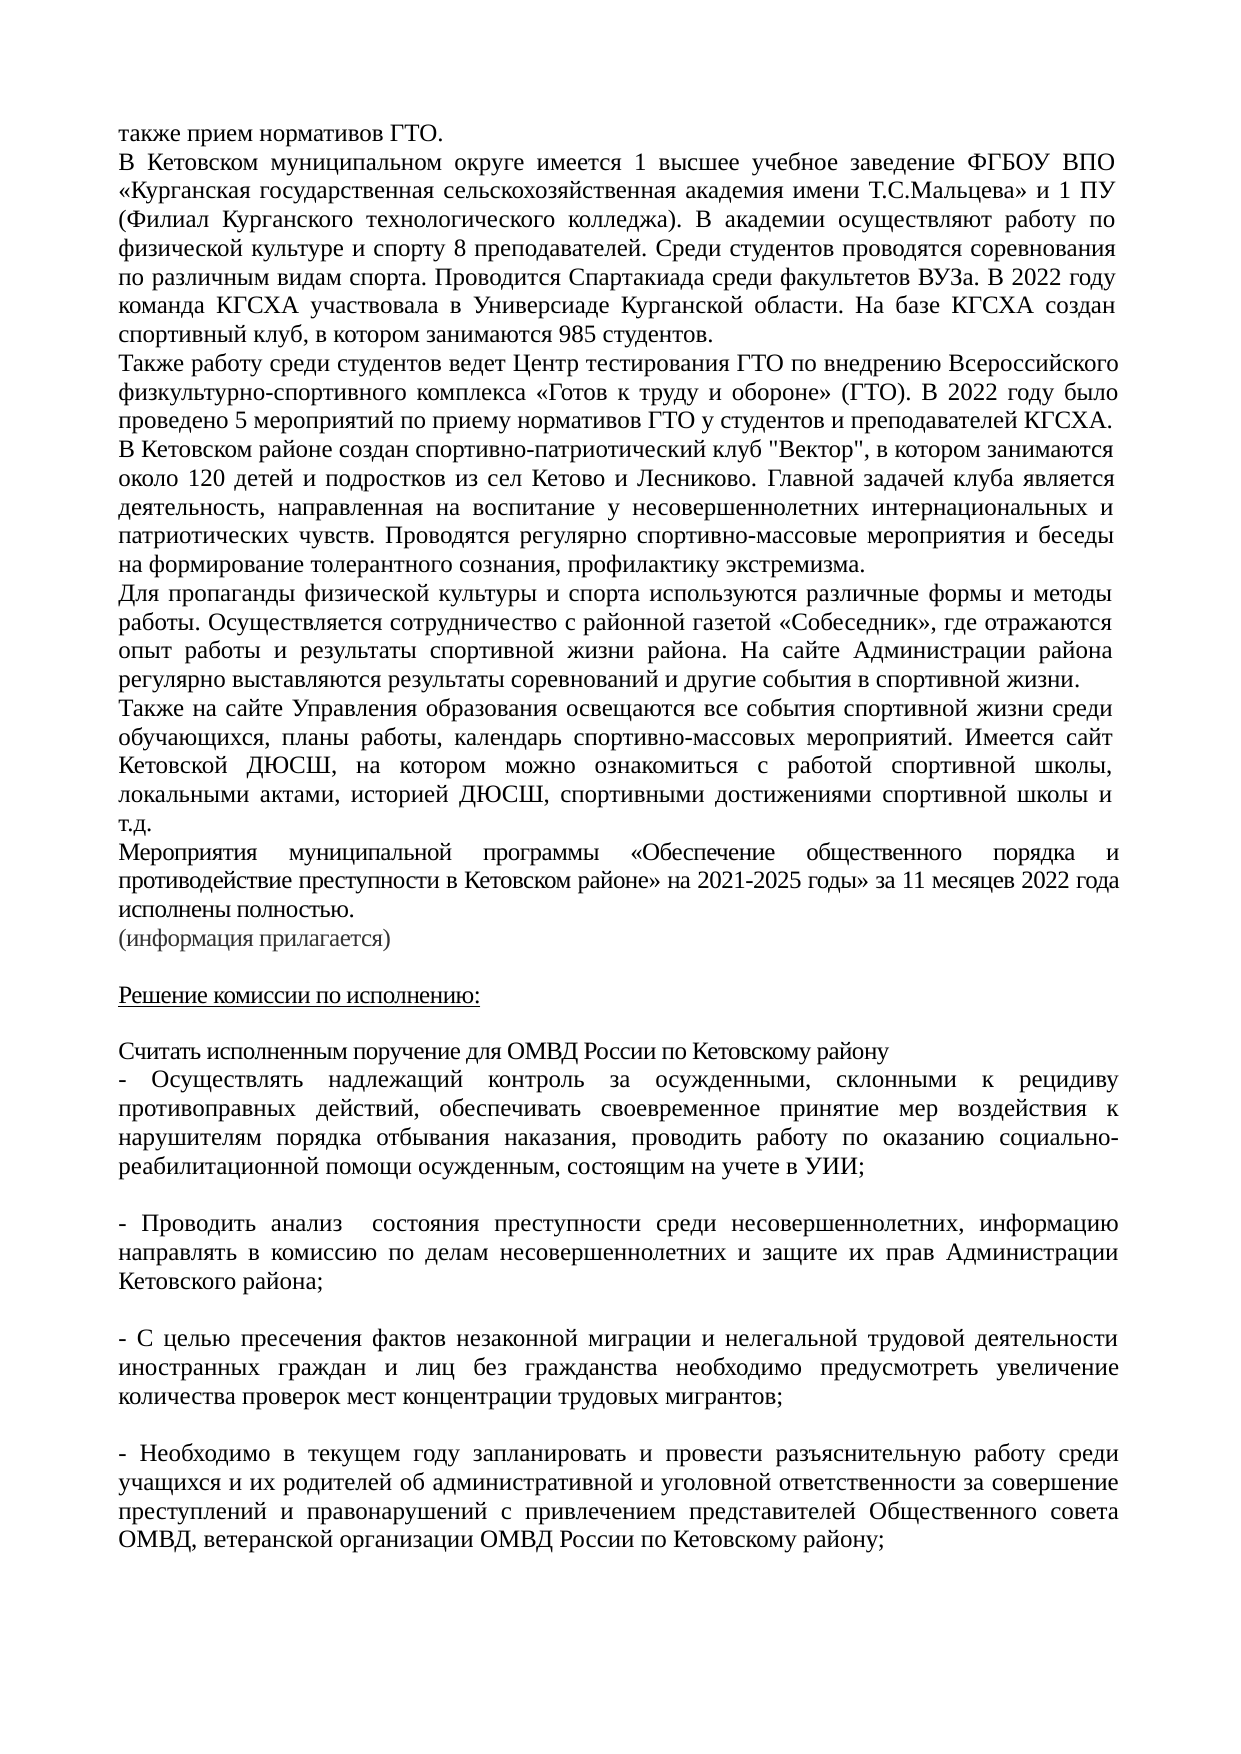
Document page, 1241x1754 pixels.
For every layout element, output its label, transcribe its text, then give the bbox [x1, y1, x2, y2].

text Также на сайте Управления образования освещаются все события спортивной жизни среди обучающихся, планы работы, календарь спортивно-массовых мероприятий. Имеется сайт Кетовской ДЮСШ, на котором можно ознакомиться с работой спортивной школы, локальными актами, историей ДЮСШ, спортивными достижениями спортивной школы и т.д. [118, 693, 1113, 837]
list Считать исполненным поручение для ОМВД России по Кетовскому району [118, 1036, 1120, 1064]
text Для пропаганды физической культуры и спорта используются различные формы и методы работы. Осуществляется сотрудничество с районной газетой «Собеседник», где отражаются опыт работы и результаты спортивной жизни района. На сайте Администрации района регулярно выставляются результаты соревнований и другие события в спортивной жизни. [118, 578, 1113, 693]
list - Осуществлять надлежащий контроль за осужденными, склонными к рецидиву противоправных действий, обеспечивать своевременное принятие мер воздействия к нарушителям порядка отбывания наказания, проводить работу по оказанию социально-реабилитационной помощи осужденным, состоящим на учете в УИИ; [118, 1064, 1120, 1179]
list - Необходимо в текущем году запланировать и провести разъяснительную работу среди учащихся и их родителей об административной и уголовной ответственности за совершение преступлений и правонарушений с привлечением представителей Общественного совета ОМВД, ветеранской организации ОМВД России по Кетовскому району; [118, 1438, 1120, 1553]
list - Проводить анализ состояния преступности среди несовершеннолетних, информацию направлять в комиссию по делам несовершеннолетних и защите их прав Администрации Кетовского района; [118, 1208, 1120, 1294]
text В Кетовском районе создан спортивно-патриотический клуб "Вектор", в котором занимаются около 120 детей и подростков из сел Кетово и Лесниково. Главной задачей клуба является деятельность, направленная на воспитание у несовершеннолетних интернациональных и патриотических чувств. Проводятся регулярно спортивно-массовые мероприятия и беседы на формирование толерантного сознания, профилактику экстремизма. [118, 434, 1115, 578]
list Решение комиссии по исполнению: [118, 981, 1120, 1009]
list (информация прилагается) [118, 923, 1120, 952]
list - С целью пресечения фактов незаконной миграции и нелегальной трудовой деятельности иностранных граждан и лиц без гражданства необходимо предусмотреть увеличение количества проверок мест концентрации трудовых мигрантов; [118, 1323, 1120, 1409]
text В Кетовском муниципальном округе имеется 1 высшее учебное заведение ФГБОУ ВПО «Курганская государственная сельскохозяйственная академия имени Т.С.Мальцева» и 1 ПУ (Филиал Курганского технологического колледжа). В академии осуществляют работу по физической культуре и спорту 8 преподавателей. Среди студентов проводятся соревнования по различным видам спорта. Проводится Спартакиада среди факультетов ВУЗа. В 2022 году команда КГСХА участвовала в Универсиаде Курганской области. На базе КГСХА создан спортивный клуб, в котором занимаются 985 студентов. [118, 147, 1117, 348]
text также прием нормативов ГТО. [118, 118, 1113, 147]
text Мероприятия муниципальной программы «Обеспечение общественного порядка и противодействие преступности в Кетовском районе» на 2021-2025 годы» за 11 месяцев 2022 года исполнены полностью. [118, 837, 1120, 923]
text Также работу среди студентов ведет Центр тестирования ГТО по внедрению Всероссийского физкультурно-спортивного комплекса «Готов к труду и обороне» (ГТО). В 2022 году было проведено 5 мероприятий по приему нормативов ГТО у студентов и преподавателей КГСХА. [118, 348, 1120, 434]
